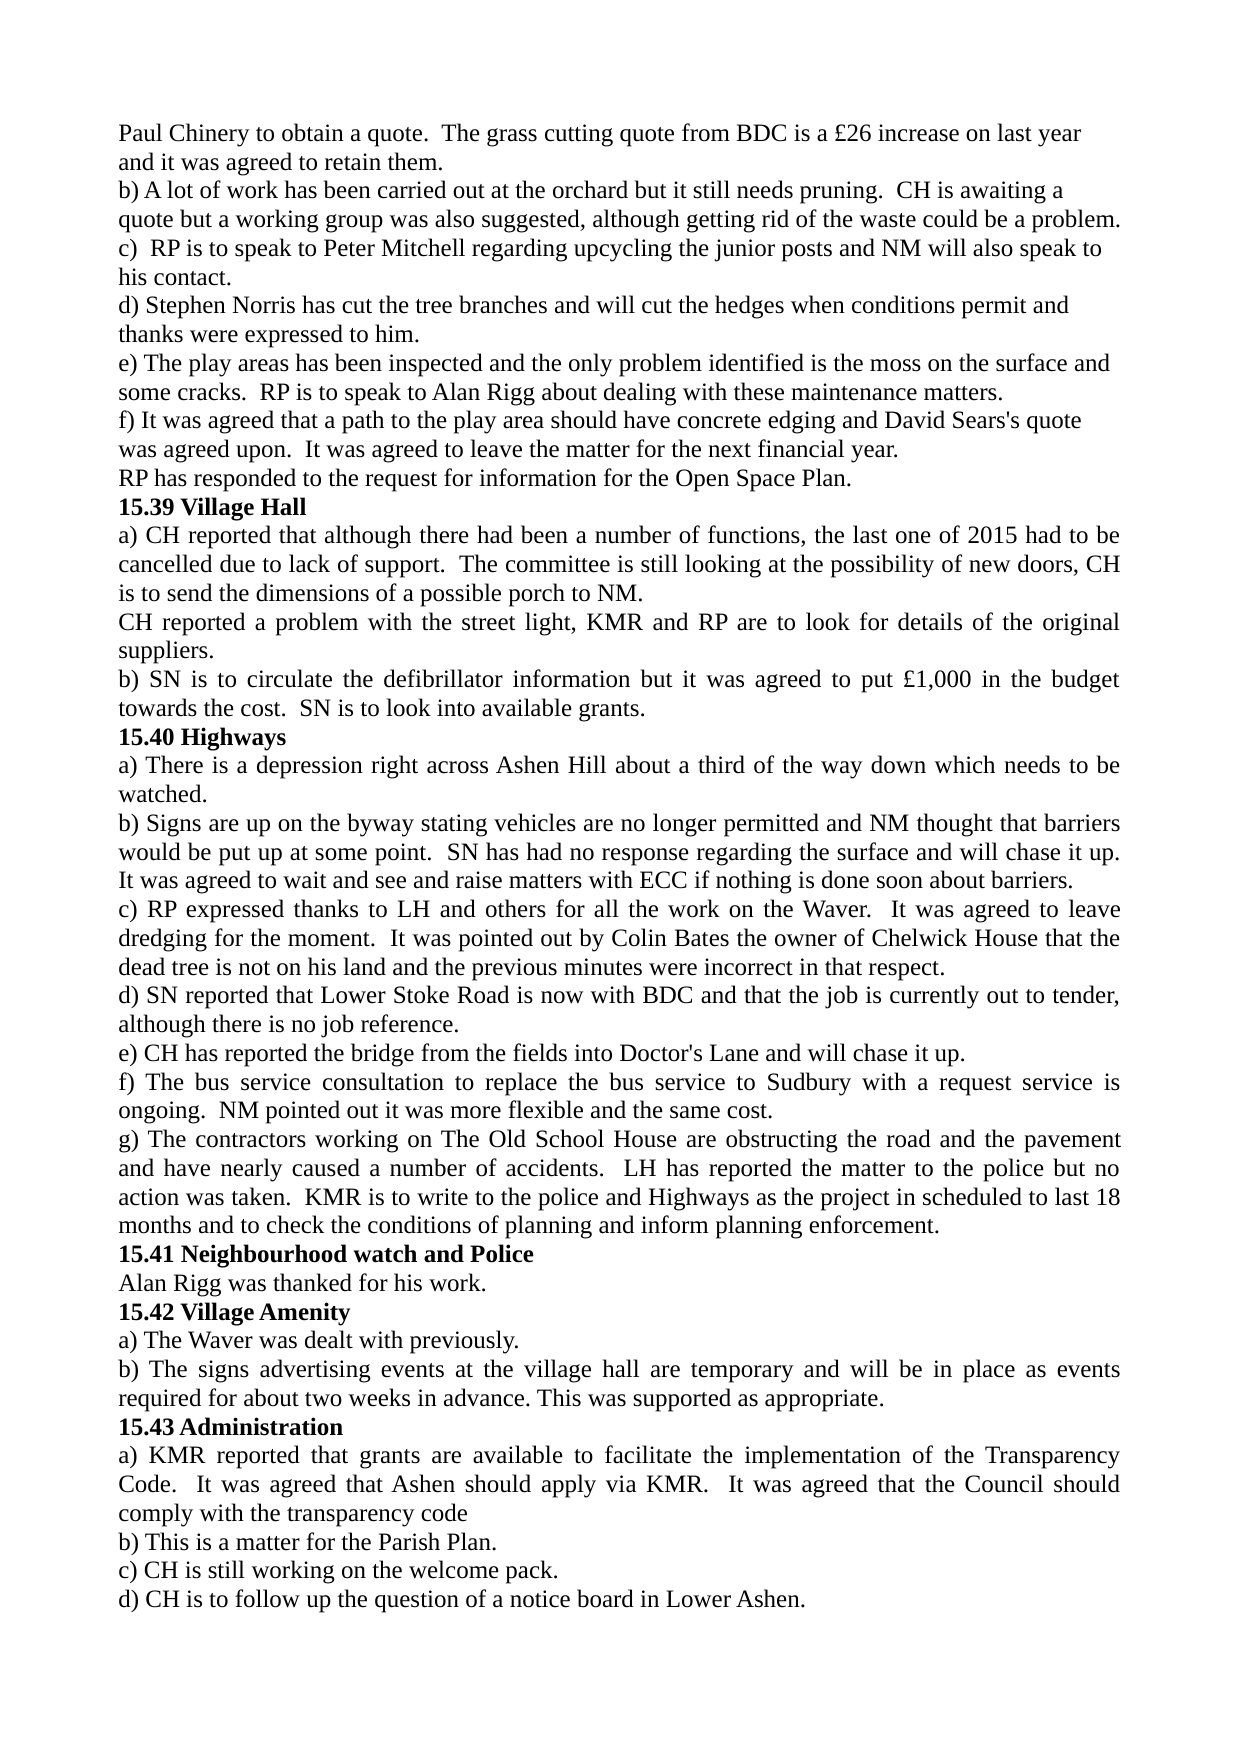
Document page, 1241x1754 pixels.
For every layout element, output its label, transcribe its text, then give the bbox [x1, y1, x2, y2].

text d) Stephen Norris has cut the tree branches and will cut the hedges when conditions permit and thanks were expressed to him. [118, 291, 1122, 348]
text f) The bus service consultation to replace the bus service to Sudbury with a request service is ongoing. NM pointed out it was more flexible and the same cost. [118, 1067, 1122, 1124]
text g) The contractors working on The Old School House are obstructing the road and the pavement and have nearly caused a number of accidents. LH has reported the matter to the police but no action was taken. KMR is to write to the police and Highways as the project in scheduled to last 18 months and to check the conditions of planning and inform planning enforcement. [118, 1124, 1122, 1239]
text e) CH has reported the bridge from the fields into Doctor's Lane and will chase it up. [118, 1038, 1122, 1067]
text b) This is a matter for the Parish Plan. [118, 1527, 1122, 1556]
text d) CH is to follow up the question of a notice board in Lower Ashen. [118, 1584, 1122, 1613]
text d) SN reported that Lower Stoke Road is now with BDC and that the job is currently out to tender, although there is no job reference. [118, 981, 1122, 1038]
text 15.41 Neighbourhood watch and Police [118, 1239, 1122, 1268]
text a) KMR reported that grants are available to facilitate the implementation of the Transparency Code. It was agreed that Ashen should apply via KMR. It was agreed that the Council should comply with the transparency code [118, 1441, 1122, 1527]
text c) RP is to speak to Peter Mitchell regarding upcycling the junior posts and NM will also speak to his contact. [118, 233, 1122, 291]
text f) It was agreed that a path to the play area should have concrete edging and David Sears's quote was agreed upon. It was agreed to leave the matter for the next financial year. [118, 406, 1122, 463]
text 15.42 Village Amenity [118, 1297, 1122, 1326]
text CH reported a problem with the street light, KMR and RP are to look for details of the original suppliers. [118, 607, 1122, 664]
text 15.39 Village Hall [118, 492, 1122, 521]
text e) The play areas has been inspected and the only problem identified is the moss on the surface and some cracks. RP is to speak to Alan Rigg about dealing with these maintenance matters. [118, 348, 1122, 406]
text a) CH reported that although there had been a number of functions, the last one of 2015 had to be cancelled due to lack of support. The committee is still looking at the possibility of new doors, CH is to send the dimensions of a possible porch to NM. [118, 521, 1122, 607]
text a) There is a depression right across Ashen Hill about a third of the way down which needs to be watched. [118, 751, 1122, 808]
text b) SN is to circulate the defibrillator information but it was agreed to put £1,000 in the budget towards the cost. SN is to look into available grants. [118, 664, 1122, 722]
text c) RP expressed thanks to LH and others for all the work on the Waver. It was agreed to leave dredging for the moment. It was pointed out by Colin Bates the owner of Chelwick House that the dead tree is not on his land and the previous minutes were incorrect in that respect. [118, 894, 1122, 981]
text Alan Rigg was thanked for his work. [118, 1268, 1122, 1297]
text RP has responded to the request for information for the Open Space Plan. [118, 463, 1122, 492]
text c) CH is still working on the welcome pack. [118, 1556, 1122, 1584]
text b) A lot of work has been carried out at the orchard but it still needs pruning. CH is awaiting a quote but a working group was also suggested, although getting rid of the waste could be a problem. [118, 176, 1122, 233]
text a) The Waver was dealt with previously. [118, 1326, 1122, 1354]
text b) The signs advertising events at the village hall are temporary and will be in place as events required for about two weeks in advance. This was supported as appropriate. [118, 1354, 1122, 1412]
text 15.40 Highways [118, 722, 1122, 751]
text 15.43 Administration [118, 1412, 1122, 1441]
text Paul Chinery to obtain a quote. The grass cutting quote from BDC is a £26 increase on last year and it was agreed to retain them. [118, 118, 1122, 176]
text b) Signs are up on the byway stating vehicles are no longer permitted and NM thought that barriers would be put up at some point. SN has had no response regarding the surface and will chase it up. It was agreed to wait and see and raise matters with ECC if nothing is done soon about barriers. [118, 808, 1122, 894]
